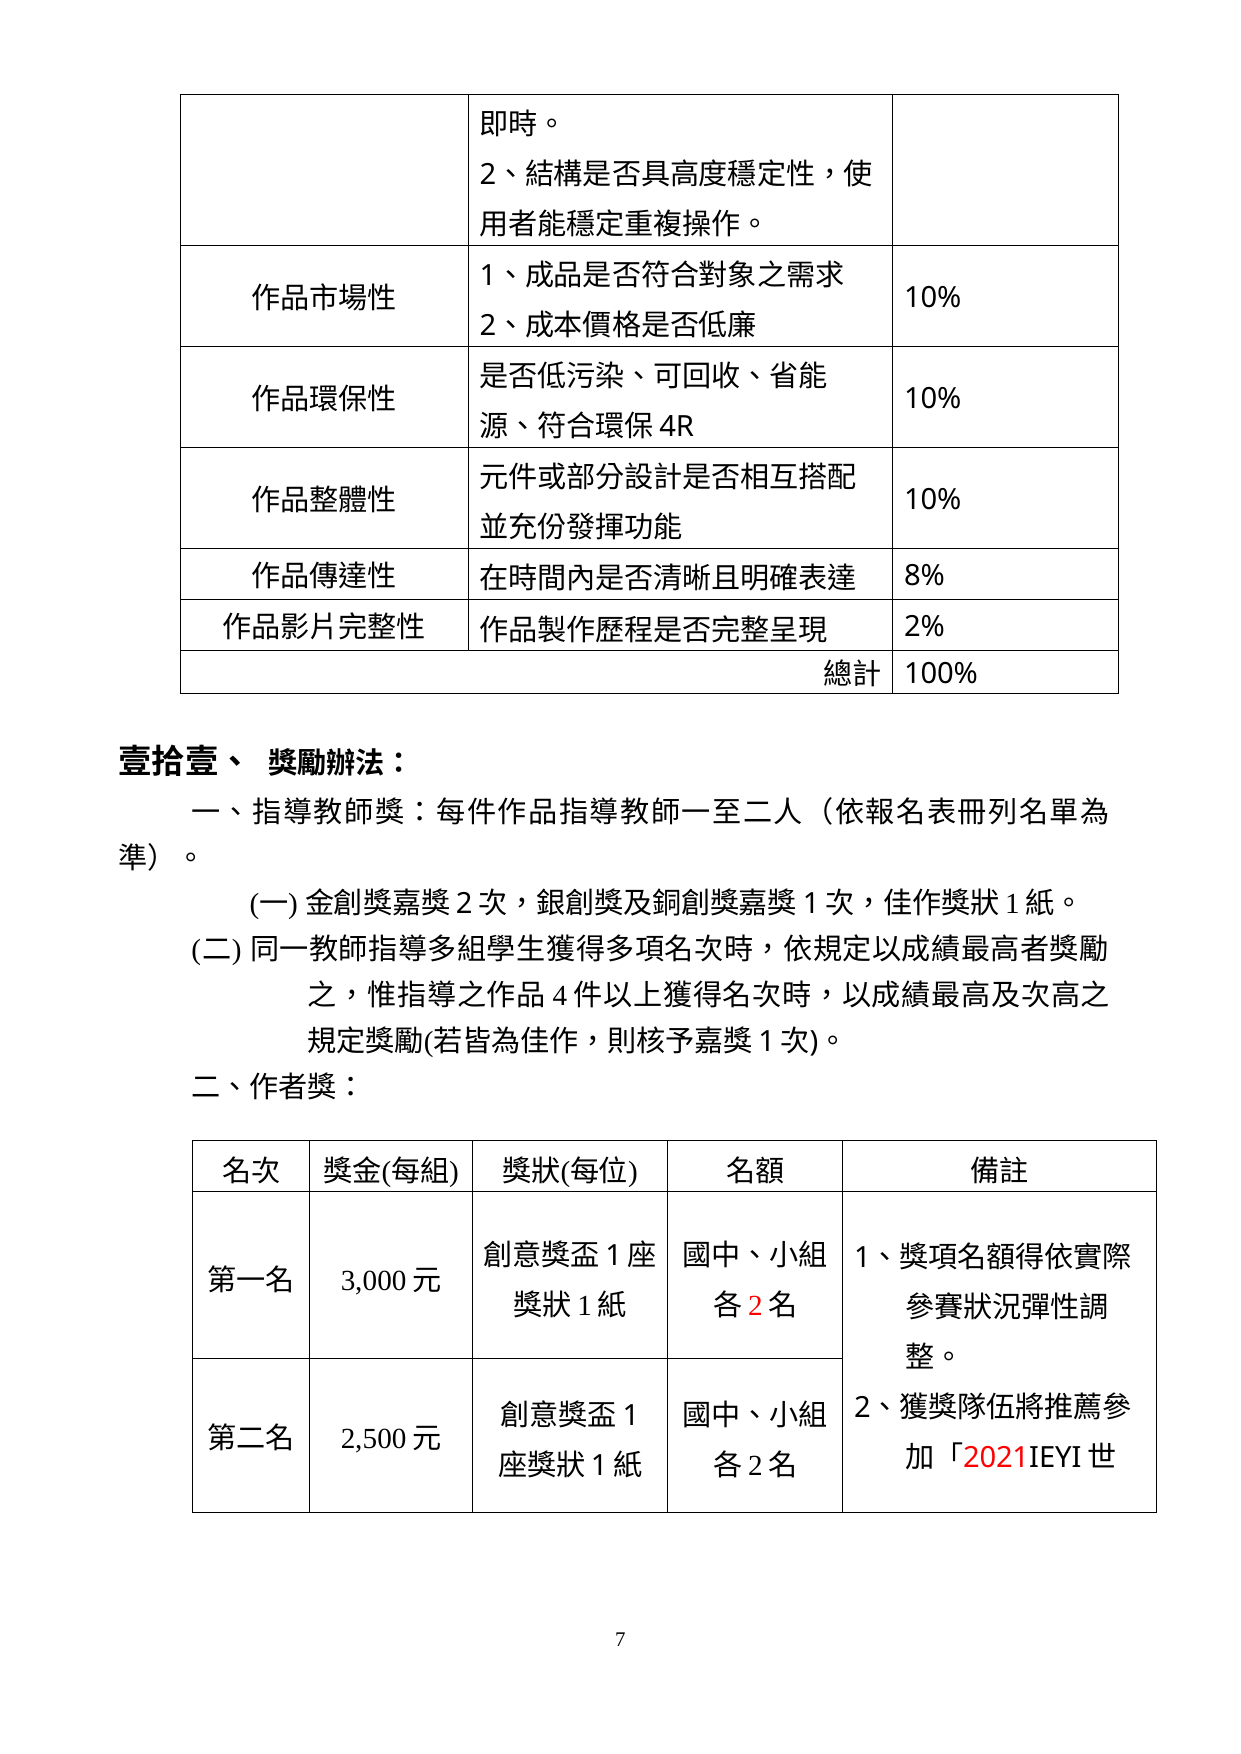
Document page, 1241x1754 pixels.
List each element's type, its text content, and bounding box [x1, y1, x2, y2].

table_cell 作品製作歷程是否完整呈現 [469, 600, 892, 650]
table_cell 作品市場性 [181, 246, 468, 346]
table_cell 作品影片完整性 [181, 600, 468, 650]
table_cell 10% [893, 246, 1118, 346]
table_cell 是否低污染、可回收、省能源、符合環保4R [469, 347, 892, 447]
table_cell 8% [893, 549, 1118, 599]
table_header 名次 [193, 1141, 309, 1191]
table_cell 3,000元 [310, 1192, 472, 1358]
table_cell 1、成品是否符合對象之需求 2、成本價格是否低廉 [469, 246, 892, 346]
text (二) 同一教師指導多組學生獲得多項名次時，依規定以成績最高者獎勵之，惟指導之作品4件以上獲得名次時，以成績最高及次高之規定獎勵(若皆為佳作，則核予嘉獎1次)。 [118, 923, 1110, 1061]
table_cell 第二名 [193, 1359, 309, 1512]
table_cell 作品整體性 [181, 448, 468, 548]
table_cell 1、獎項名額得依實際參賽狀況彈性調整。 2、獲獎隊伍將推薦參加「2021IEYI世界青少年創客發明展暨臺灣選拔賽」。確認完成全國賽報名者，本府酌予補助報名費、參賽報名費、材料費及交通費(每隊以4,000元整為上限) [843, 1192, 1156, 1512]
table_cell 作品傳達性 [181, 549, 468, 599]
table_cell 第一名 [193, 1192, 309, 1358]
table_cell 總計 [181, 651, 892, 693]
table_header 獎狀(每位) [473, 1141, 667, 1191]
table_cell 在時間內是否清晰且明確表達 [469, 549, 892, 599]
text 一、指導教師獎：每件作品指導教師一至二人（依報名表冊列名單為準）。 [118, 786, 1110, 877]
table_cell 國中、小組各2名 [668, 1192, 842, 1358]
subtitle 獎勵辦法： [118, 723, 1122, 786]
table_cell 2% [893, 600, 1118, 650]
table_cell 10% [893, 347, 1118, 447]
table_header 名額 [668, 1141, 842, 1191]
table_cell [893, 95, 1118, 245]
table_header 獎金(每組) [310, 1141, 472, 1191]
table_cell 國中、小組各2名 [668, 1359, 842, 1512]
table_cell 元件或部分設計是否相互搭配並充份發揮功能 [469, 448, 892, 548]
table_cell 創意獎盃1座獎狀1紙 [473, 1192, 667, 1358]
text 二、作者獎： [118, 1061, 1110, 1106]
table_cell 10% [893, 448, 1118, 548]
table_header 備註 [843, 1141, 1156, 1191]
table_cell 100% [893, 651, 1118, 693]
table_cell 創意獎盃1座獎狀1紙 [473, 1359, 667, 1512]
text (一) 金創獎嘉獎2次，銀創獎及銅創獎嘉獎1次，佳作獎狀1紙。 [118, 877, 1110, 923]
table_cell [181, 95, 468, 245]
table_cell 即時。 2、結構是否具高度穩定性，使用者能穩定重複操作。 [469, 95, 892, 245]
table_cell 作品環保性 [181, 347, 468, 447]
table_cell 2,500元 [310, 1359, 472, 1512]
